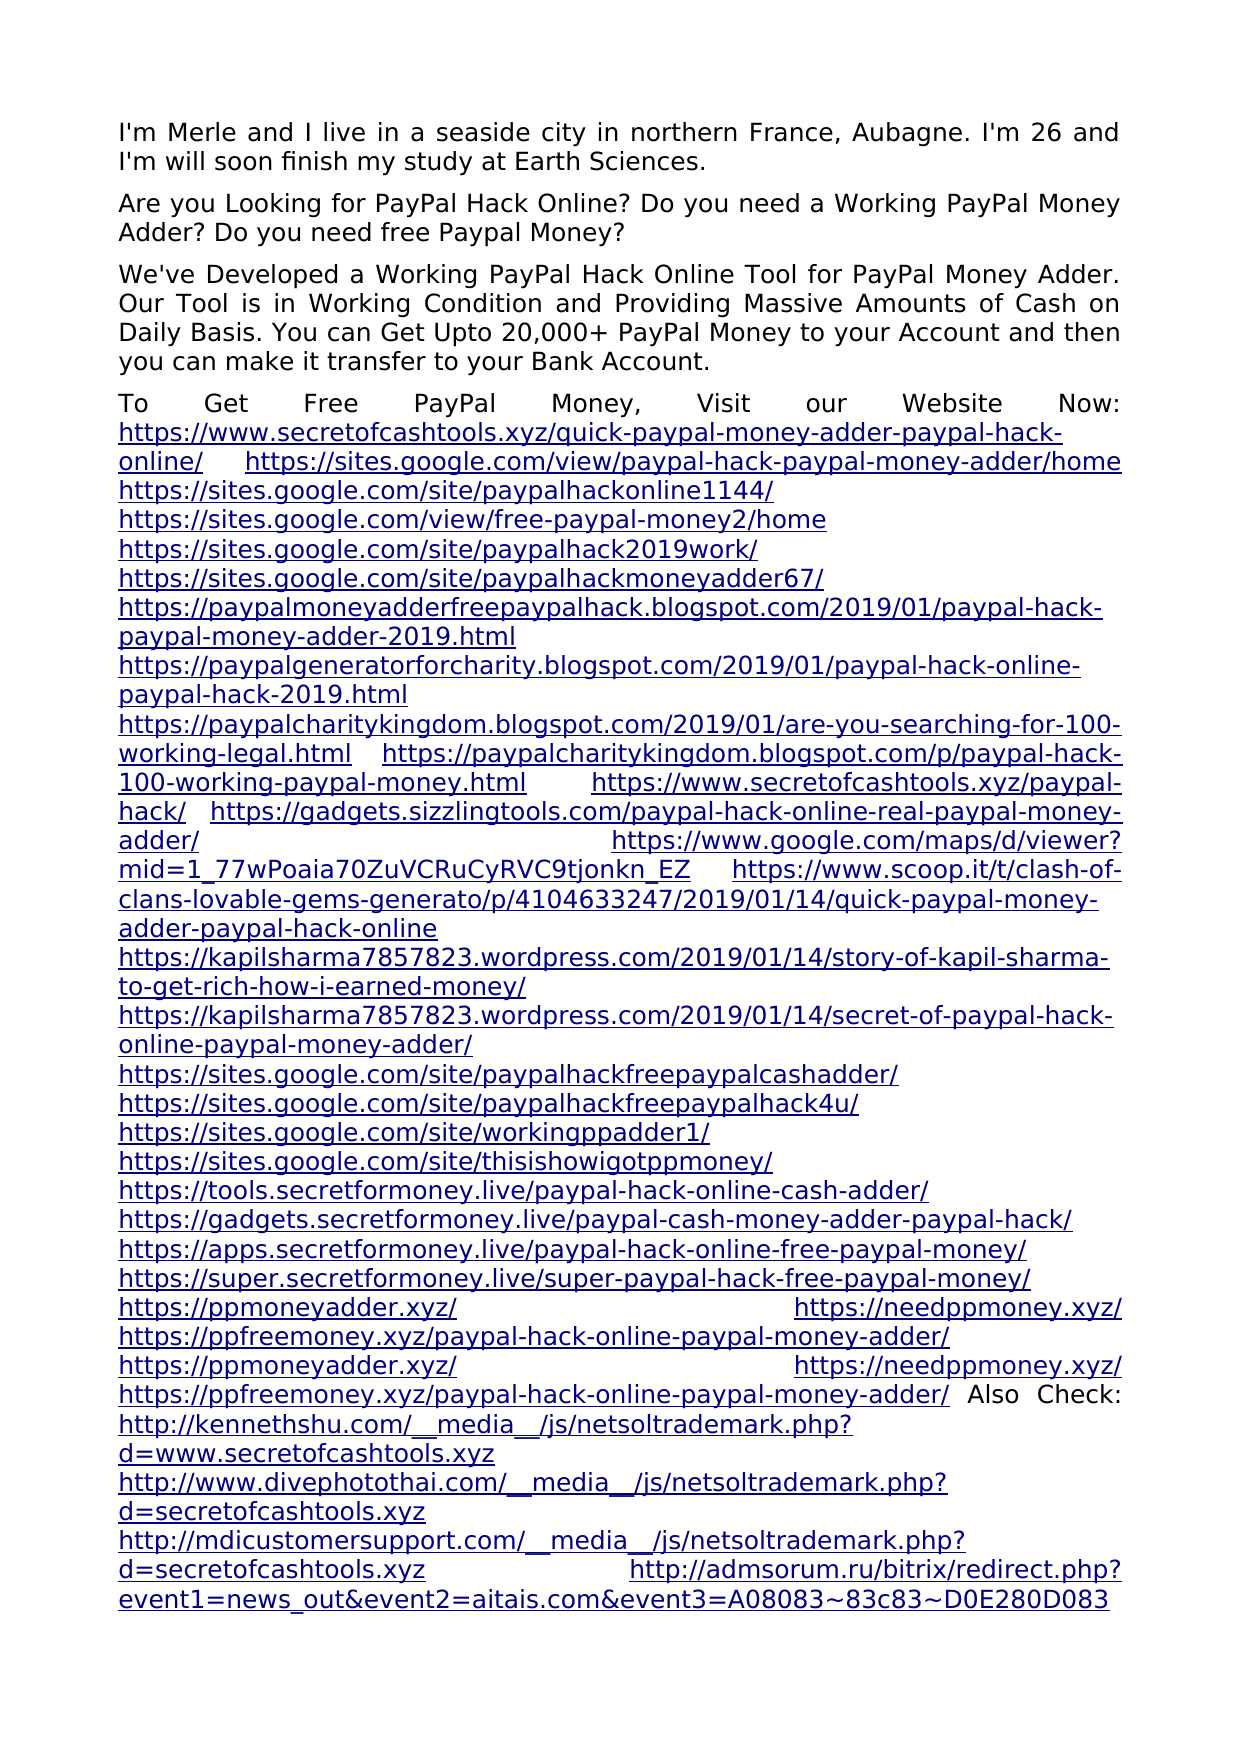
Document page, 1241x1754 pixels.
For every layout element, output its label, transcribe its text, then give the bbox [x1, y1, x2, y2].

text To Get Free PayPal Money, Visit our Website Now: https://www.secretofcashtools.xyz/quick-paypal-money-adder-paypal-hack-online/ https://sites.google.com/view/paypal-hack-paypal-money-adder/home https://sites.google.com/site/paypalhackonline1144/ https://sites.google.com/view/free-paypal-money2/home https://sites.google.com/site/paypalhack2019work/ https://sites.google.com/site/paypalhackmoneyadder67/ https://paypalmoneyadderfreepaypalhack.blogspot.com/2019/01/paypal-hack-paypal-money-adder-2019.html https://paypalgeneratorforcharity.blogspot.com/2019/01/paypal-hack-online-paypal-hack-2019.html https://paypalcharitykingdom.blogspot.com/2019/01/are-you-searching-for-100- [118, 389, 1122, 735]
text We've Developed a Working PayPal Hack Online Tool for PayPal Money Adder. Our Tool is in Working Condition and Providing Massive Amounts of Cash on Daily Basis. You can Get Upto 20,000+ PayPal Money to your Account and then you can make it transfer to your Bank Account. [118, 260, 1122, 376]
text working-legal.html https://paypalcharitykingdom.blogspot.com/p/paypal-hack-100-working-paypal-money.html https://www.secretofcashtools.xyz/paypal-hack/ https://gadgets.sizzlingtools.com/paypal-hack-online-real-paypal-money-adder/ https://www.google.com/maps/d/viewer?mid=1_77wPoaia70ZuVCRuCyRVC9tjonkn_EZ https://www.scoop.it/t/clash-of-clans-lovable-gems-generato/p/4104633247/2019/01/14/quick-paypal-money-adder-paypal-hack-online https://kapilsharma7857823.wordpress.com/2019/01/14/story-of-kapil-sharma-to-get-rich-how-i-earned-money/ https://kapilsharma7857823.wordpress.com/2019/01/14/secret-of-paypal-hack-online-paypal-money-adder/ https://sites.google.com/site/paypalhackfreepaypalcashadder/ https://sites.google.com/site/paypalhackfreepaypalhack4u/ https://sites.google.com/site/workingppadder1/ https://sites.google.com/site/thisishowigotppmoney/ https://tools.secretformoney.live/paypal-hack-online-cash-adder/ https://gadgets.secretformoney.live/paypal-cash-money-adder-paypal-hack/ https://apps.secretformoney.live/paypal-hack-online-free-paypal-money/ https://super.secretformoney.live/super-paypal-hack-free-paypal-money/ https://ppmoneyadder.xyz/ https://needppmoney.xyz/ https://ppfreemoney.xyz/paypal-hack-online-paypal-money-adder/ https://ppmoneyadder.xyz/ https://needppmoney.xyz/ https://ppfreemoney.xyz/paypal-hack-online-paypal-money-adder/ Also Check: http://kennethshu.com/__media__/js/netsoltrademark.php?d=www.secretofcashtools.xyz http://www.divephotothai.com/__media__/js/netsoltrademark.php?d=secretofcashtools.xyz http://mdicustomersupport.com/__media__/js/netsoltrademark.php?d=secretofcashtools.xyz http://admsorum.ru/bitrix/redirect.php?event1=news_out&event2=aitais.com&event3=A08083~83c83~D0E280D083 [118, 736, 1122, 1614]
text Are you Looking for PayPal Hack Online? Do you need a Working PayPal Money Adder? Do you need free Paypal Money? [118, 189, 1122, 247]
text I'm Merle and I live in a seaside city in northern France, Aubagne. I'm 26 and I'm will soon finish my study at Earth Sciences. [118, 118, 1122, 176]
